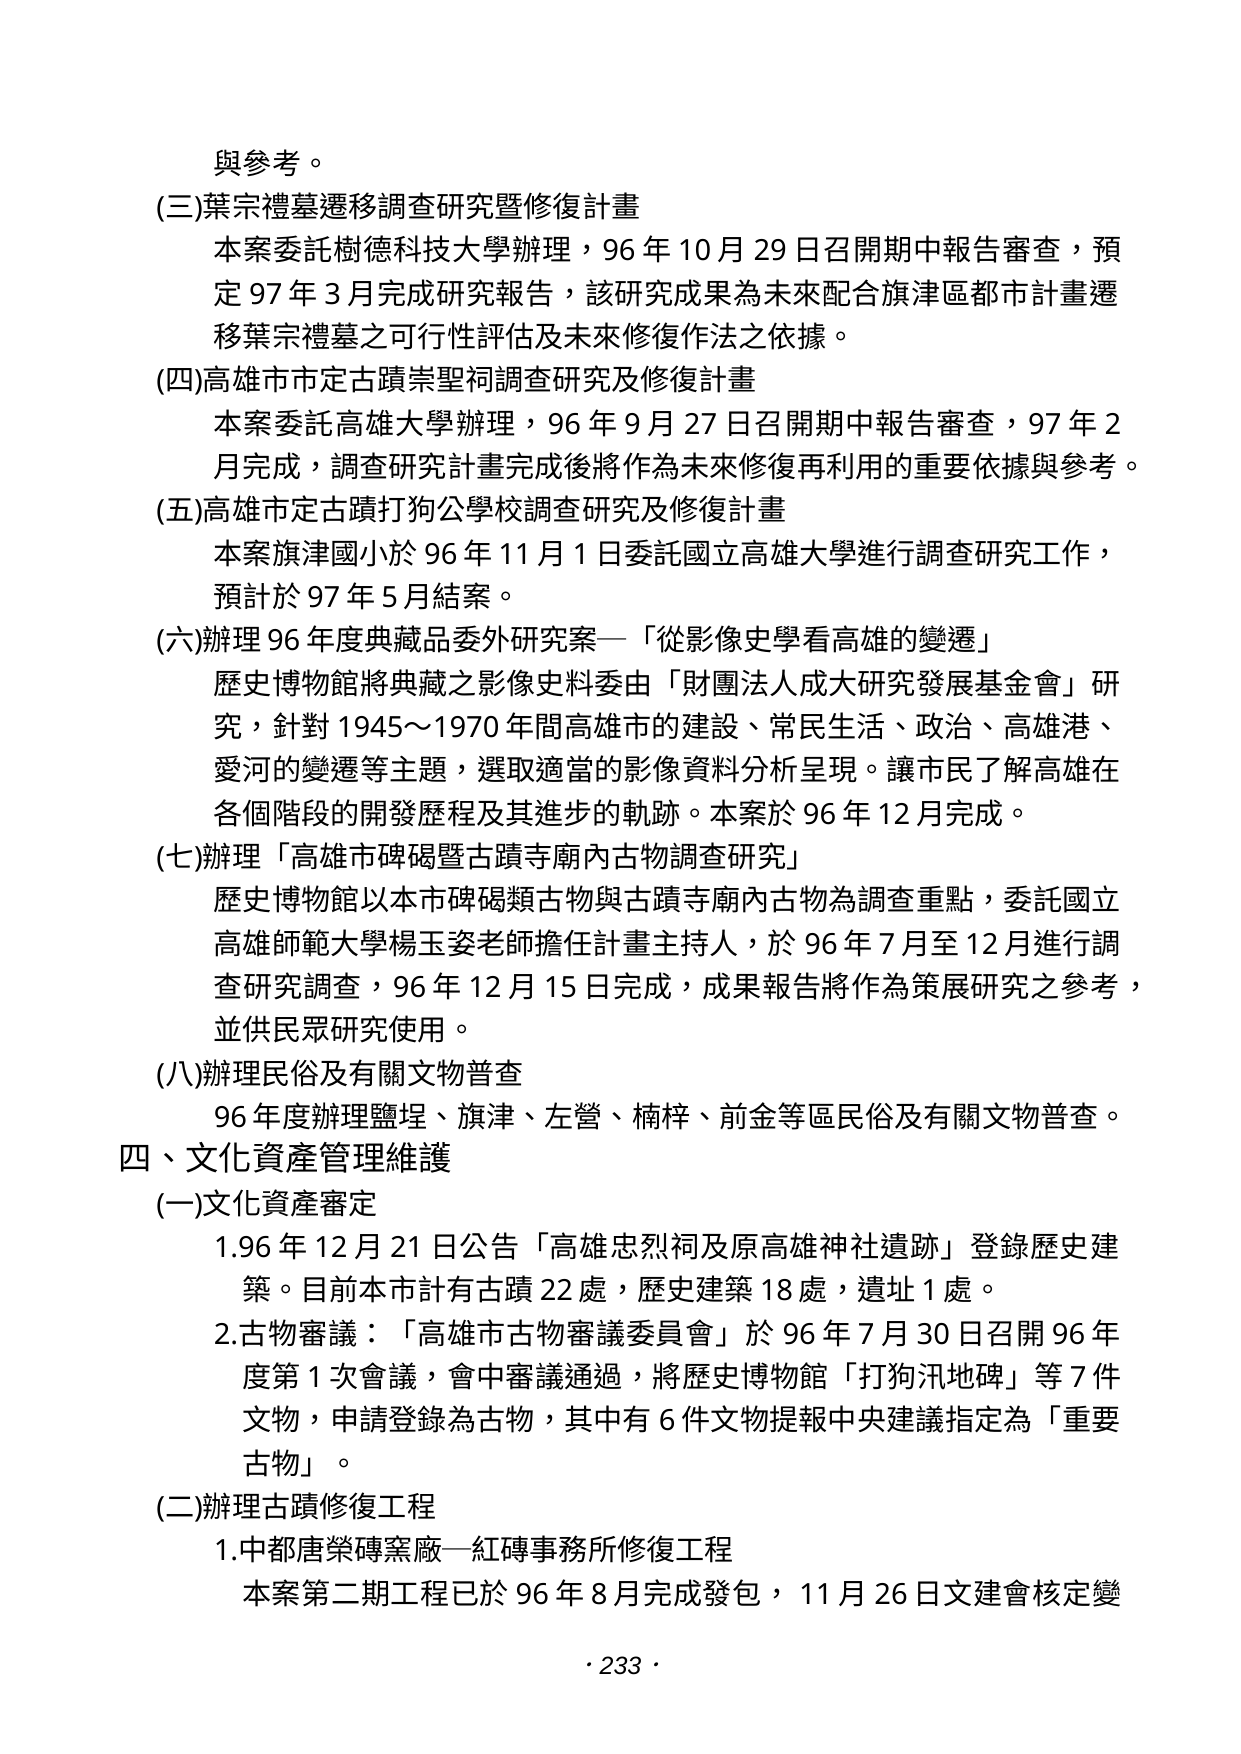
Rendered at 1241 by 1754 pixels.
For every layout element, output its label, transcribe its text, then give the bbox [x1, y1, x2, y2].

text 本案旗津國小於96年11月1日委託國立高雄大學進行調查研究工作，預計於97年5月結案。 [213, 529, 1121, 616]
text 本案委託高雄大學辦理，96年9月27日召開期中報告審查，97年2月完成，調查研究計畫完成後將作為未來修復再利用的重要依據與參考。 [213, 399, 1121, 486]
text 與參考。 [213, 139, 1121, 183]
text (三)葉宗禮墓遷移調查研究暨修復計畫 [156, 183, 1121, 226]
text 1.中都唐榮磚窯廠─紅磚事務所修復工程 [213, 1526, 1121, 1569]
text 96年度辦理鹽埕、旗津、左營、楠梓、前金等區民俗及有關文物普查。 [213, 1093, 1121, 1136]
text 本案第二期工程已於96年8月完成發包， 11月26日文建會核定變 [242, 1569, 1121, 1613]
text 四、文化資產管理維護 [119, 1136, 1121, 1179]
text 歷史博物館將典藏之影像史料委由「財團法人成大研究發展基金會」研究，針對1945～1970年間高雄市的建設、常民生活、政治、高雄港、愛河的變遷等主題，選取適當的影像資料分析呈現。讓市民了解高雄在各個階段的開發歷程及其進步的軌跡。本案於96年12月完成。 [213, 659, 1121, 833]
text (四)高雄市市定古蹟崇聖祠調查研究及修復計畫 [156, 356, 1121, 399]
text (五)高雄市定古蹟打狗公學校調查研究及修復計畫 [156, 486, 1121, 529]
text 2.古物審議：「高雄市古物審議委員會」於96年7月30日召開96年度第1次會議，會中審議通過，將歷史博物館「打狗汛地碑」等7件文物，申請登錄為古物，其中有6件文物提報中央建議指定為「重要古物」。 [213, 1309, 1121, 1483]
text 本案委託樹德科技大學辦理，96年10月29日召開期中報告審查，預定97年3月完成研究報告，該研究成果為未來配合旗津區都市計畫遷移葉宗禮墓之可行性評估及未來修復作法之依據。 [213, 226, 1121, 356]
text (一)文化資產審定 [156, 1179, 1121, 1223]
text 歷史博物館以本市碑碣類古物與古蹟寺廟內古物為調查重點，委託國立高雄師範大學楊玉姿老師擔任計畫主持人，於96年7月至12月進行調查研究調查，96年12月15日完成，成果報告將作為策展研究之參考，並供民眾研究使用。 [213, 876, 1121, 1049]
text (八)辦理民俗及有關文物普查 [156, 1049, 1121, 1093]
text (六)辦理96年度典藏品委外研究案─「從影像史學看高雄的變遷」 [156, 616, 1121, 659]
text 1.96年12月21日公告「高雄忠烈祠及原高雄神社遺跡」登錄歷史建築。目前本市計有古蹟22處，歷史建築18處，遺址1處。 [213, 1223, 1121, 1309]
text (二)辦理古蹟修復工程 [156, 1483, 1121, 1526]
text (七)辦理「高雄市碑碣暨古蹟寺廟內古物調查研究」 [156, 833, 1121, 876]
